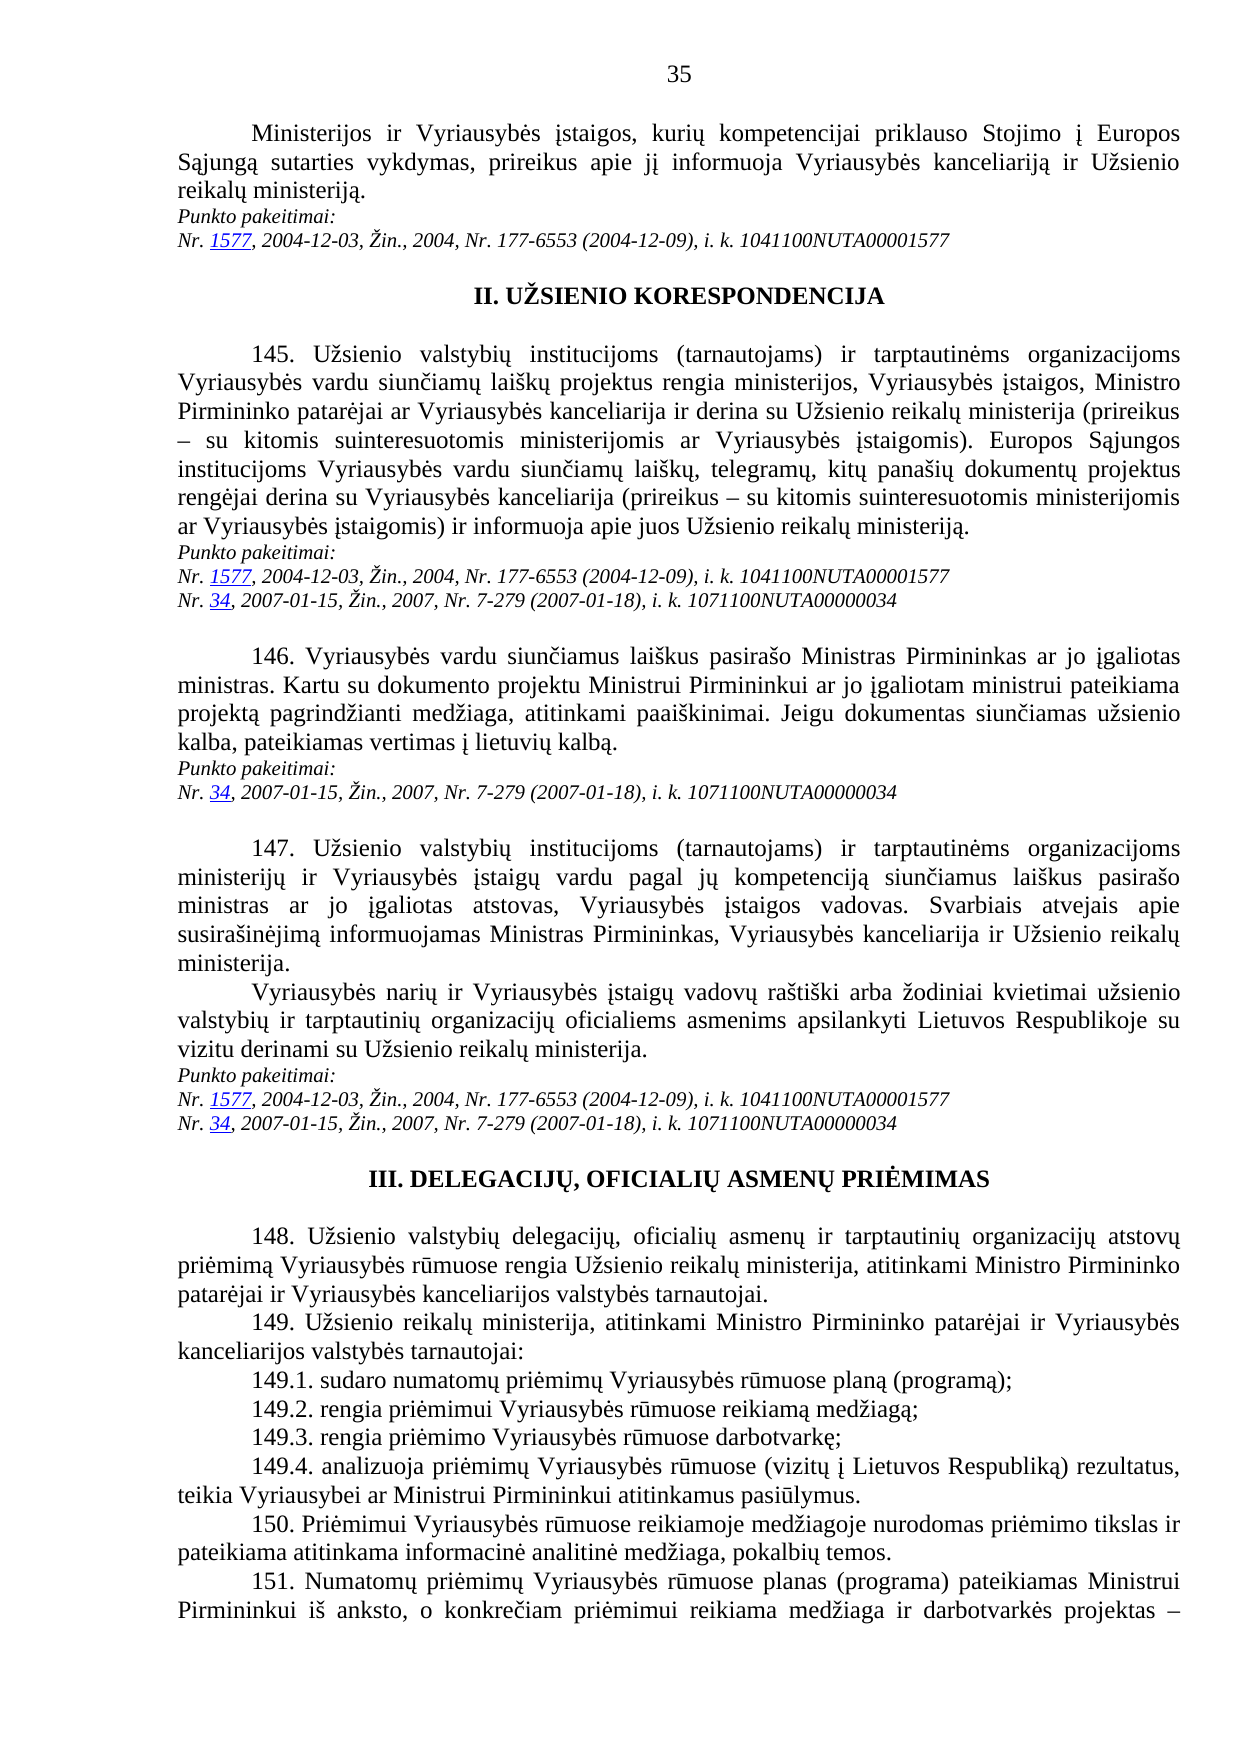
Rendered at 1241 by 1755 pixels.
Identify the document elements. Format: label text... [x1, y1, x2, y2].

text 149.4. analizuoja priėmimų Vyriausybės rūmuose (vizitų į Lietuvos Respubliką) rezultatus, teikia Vyriausybei ar Ministrui Pirmininkui atitinkamus pasiūlymus. [177, 1451, 1181, 1509]
text 149.2. rengia priėmimui Vyriausybės rūmuose reikiamą medžiagą; [177, 1394, 1181, 1422]
text Punkto pakeitimai: [177, 540, 1181, 564]
text III. DELEGACIJŲ, OFICIALIŲ ASMENŲ PRIĖMIMAS [177, 1164, 1181, 1192]
text Nr. 34, 2007-01-15, Žin., 2007, Nr. 7-279 (2007-01-18), i. k. 1071100NUTA00000034 [177, 780, 1181, 804]
text Ministerijos ir Vyriausybės įstaigos, kurių kompetencijai priklauso Stojimo į Europos Sąjungą sutarties vykdymas, prireikus apie jį informuoja Vyriausybės kanceliariją ir Užsienio reikalų ministeriją. [177, 118, 1181, 204]
text 149. Užsienio reikalų ministerija, atitinkami Ministro Pirmininko patarėjai ir Vyriausybės kanceliarijos valstybės tarnautojai: [177, 1307, 1181, 1365]
text Punkto pakeitimai: [177, 1063, 1181, 1087]
text 147. Užsienio valstybių institucijoms (tarnautojams) ir tarptautinėms organizacijoms ministerijų ir Vyriausybės įstaigų vardu pagal jų kompetenciją siunčiamus laiškus pasirašo ministras ar jo įgaliotas atstovas, Vyriausybės įstaigos vadovas. Svarbiais atvejais apie susirašinėjimą informuojamas Ministras Pirmininkas, Vyriausybės kanceliarija ir Užsienio reikalų ministerija. [177, 833, 1181, 977]
text Nr. 1577, 2004-12-03, Žin., 2004, Nr. 177-6553 (2004-12-09), i. k. 1041100NUTA00001577 [177, 228, 1181, 252]
text Nr. 34, 2007-01-15, Žin., 2007, Nr. 7-279 (2007-01-18), i. k. 1071100NUTA00000034 [177, 1111, 1181, 1135]
text 151. Numatomų priėmimų Vyriausybės rūmuose planas (programa) pateikiamas Ministrui Pirmininkui iš anksto, o konkrečiam priėmimui reikiama medžiaga ir darbotvarkės projektas – [177, 1566, 1181, 1624]
text 150. Priėmimui Vyriausybės rūmuose reikiamoje medžiagoje nurodomas priėmimo tikslas ir pateikiama atitinkama informacinė analitinė medžiaga, pokalbių temos. [177, 1509, 1181, 1566]
text 148. Užsienio valstybių delegacijų, oficialių asmenų ir tarptautinių organizacijų atstovų priėmimą Vyriausybės rūmuose rengia Užsienio reikalų ministerija, atitinkami Ministro Pirmininko patarėjai ir Vyriausybės kanceliarijos valstybės tarnautojai. [177, 1221, 1181, 1307]
text Vyriausybės narių ir Vyriausybės įstaigų vadovų raštiški arba žodiniai kvietimai užsienio valstybių ir tarptautinių organizacijų oficialiems asmenims apsilankyti Lietuvos Respublikoje su vizitu derinami su Užsienio reikalų ministerija. [177, 977, 1181, 1063]
text 149.1. sudaro numatomų priėmimų Vyriausybės rūmuose planą (programą); [177, 1365, 1181, 1394]
text Punkto pakeitimai: [177, 204, 1181, 228]
text 145. Užsienio valstybių institucijoms (tarnautojams) ir tarptautinėms organizacijoms Vyriausybės vardu siunčiamų laiškų projektus rengia ministerijos, Vyriausybės įstaigos, Ministro Pirmininko patarėjai ar Vyriausybės kanceliarija ir derina su Užsienio reikalų ministerija (prireikus – su kitomis suinteresuotomis ministerijomis ar Vyriausybės įstaigomis). Europos Sąjungos institucijoms Vyriausybės vardu siunčiamų laiškų, telegramų, kitų panašių dokumentų projektus rengėjai derina su Vyriausybės kanceliarija (prireikus – su kitomis suinteresuotomis ministerijomis ar Vyriausybės įstaigomis) ir informuoja apie juos Užsienio reikalų ministeriją. [177, 339, 1181, 540]
text Nr. 1577, 2004-12-03, Žin., 2004, Nr. 177-6553 (2004-12-09), i. k. 1041100NUTA00001577 [177, 564, 1181, 588]
text Nr. 34, 2007-01-15, Žin., 2007, Nr. 7-279 (2007-01-18), i. k. 1071100NUTA00000034 [177, 588, 1181, 612]
text II. UŽSIENIO KORESPONDENCIJA [177, 281, 1181, 310]
text Punkto pakeitimai: [177, 756, 1181, 780]
text 149.3. rengia priėmimo Vyriausybės rūmuose darbotvarkę; [177, 1422, 1181, 1451]
text Nr. 1577, 2004-12-03, Žin., 2004, Nr. 177-6553 (2004-12-09), i. k. 1041100NUTA00001577 [177, 1087, 1181, 1111]
text 146. Vyriausybės vardu siunčiamus laiškus pasirašo Ministras Pirmininkas ar jo įgaliotas ministras. Kartu su dokumento projektu Ministrui Pirmininkui ar jo įgaliotam ministrui pateikiama projektą pagrindžianti medžiaga, atitinkami paaiškinimai. Jeigu dokumentas siunčiamas užsienio kalba, pateikiamas vertimas į lietuvių kalbą. [177, 641, 1181, 756]
